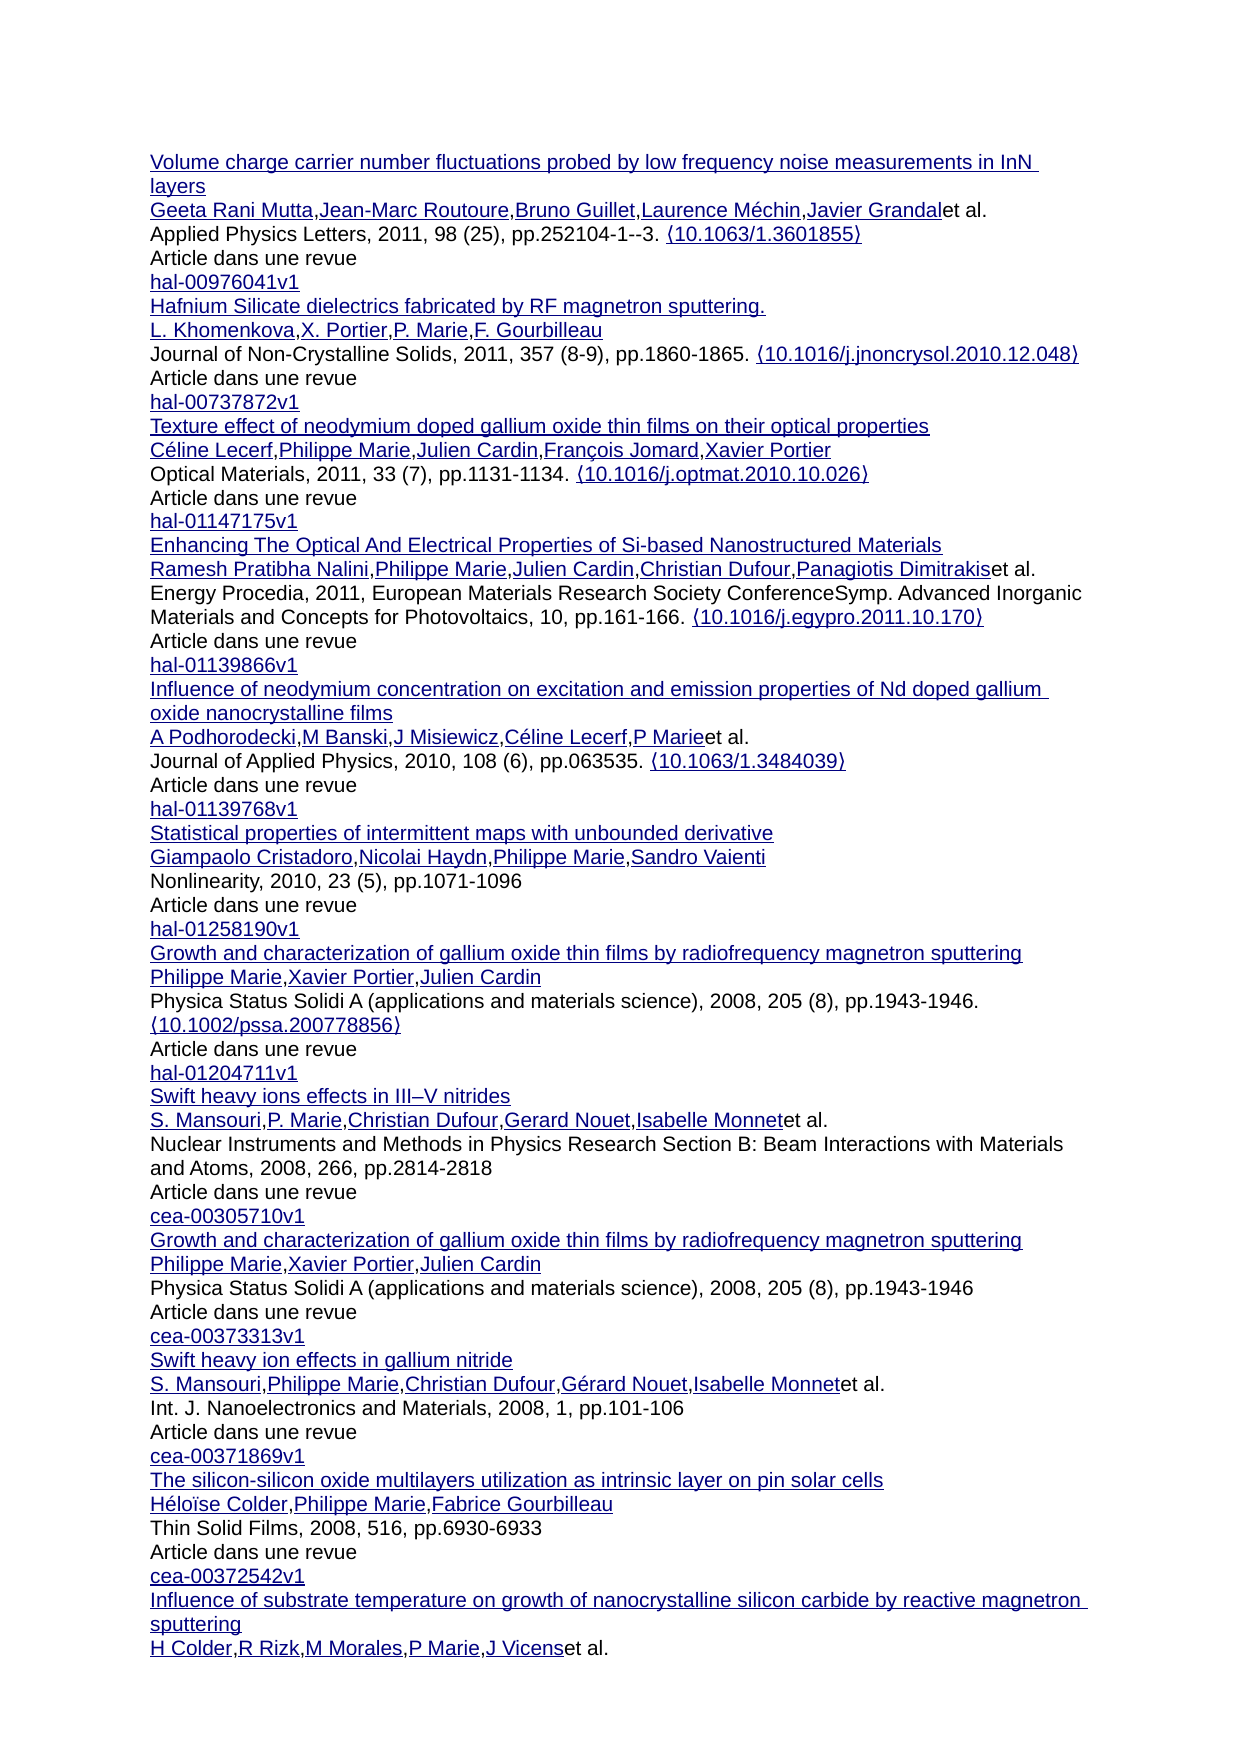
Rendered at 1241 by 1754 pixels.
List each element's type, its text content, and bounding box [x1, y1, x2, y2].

table_cell Enhancing The Optical And Electrical Properties of Si-based Nanostructured Materials Ramesh Pratibha Nalini,Philippe Marie,Julien Cardin,Christian Dufour,Panagiotis Dimitrakiset al. Energy Procedia, 2011, European Materials Research Society ConferenceSymp. Advanced Inorganic Materials and Concepts for Photovoltaics, 10, pp.161-166. ⟨10.1016/j.egypro.2011.10.170⟩ Article dans une revue hal-01139866v1 [150, 533, 1090, 677]
table_cell Swift heavy ions effects in III–V nitrides S. Mansouri,P. Marie,Christian Dufour,Gerard Nouet,Isabelle Monnetet al. Nuclear Instruments and Methods in Physics Research Section B: Beam Interactions with Materials and Atoms, 2008, 266, pp.2814-2818 Article dans une revue cea-00305710v1 [150, 1084, 1090, 1228]
table_cell Growth and characterization of gallium oxide thin films by radiofrequency magnetron sputtering Philippe Marie,Xavier Portier,Julien Cardin Physica Status Solidi A (applications and materials science), 2008, 205 (8), pp.1943-1946. ⟨10.1002/pssa.200778856⟩ Article dans une revue hal-01204711v1 [150, 941, 1090, 1084]
table_cell Texture effect of neodymium doped gallium oxide thin films on their optical properties Céline Lecerf,Philippe Marie,Julien Cardin,François Jomard,Xavier Portier Optical Materials, 2011, 33 (7), pp.1131-1134. ⟨10.1016/j.optmat.2010.10.026⟩ Article dans une revue hal-01147175v1 [150, 414, 1090, 533]
table_cell Influence of substrate temperature on growth of nanocrystalline silicon carbide by reactive magnetron sputtering H Colder,R Rizk,M Morales,P Marie,J Vicenset al. [150, 1588, 1090, 1659]
table_cell Swift heavy ion effects in gallium nitride S. Mansouri,Philippe Marie,Christian Dufour,Gérard Nouet,Isabelle Monnetet al. Int. J. Nanoelectronics and Materials, 2008, 1, pp.101-106 Article dans une revue cea-00371869v1 [150, 1348, 1090, 1468]
table_cell Influence of neodymium concentration on excitation and emission properties of Nd doped gallium oxide nanocrystalline films A Podhorodecki,M Banski,J Misiewicz,Céline Lecerf,P Marieet al. Journal of Applied Physics, 2010, 108 (6), pp.063535. ⟨10.1063/1.3484039⟩ Article dans une revue hal-01139768v1 [150, 677, 1090, 821]
table_cell Statistical properties of intermittent maps with unbounded derivative Giampaolo Cristadoro,Nicolai Haydn,Philippe Marie,Sandro Vaienti Nonlinearity, 2010, 23 (5), pp.1071-1096 Article dans une revue hal-01258190v1 [150, 821, 1090, 941]
table_cell Growth and characterization of gallium oxide thin films by radiofrequency magnetron sputtering Philippe Marie,Xavier Portier,Julien Cardin Physica Status Solidi A (applications and materials science), 2008, 205 (8), pp.1943-1946 Article dans une revue cea-00373313v1 [150, 1228, 1090, 1348]
table_cell Volume charge carrier number fluctuations probed by low frequency noise measurements in InN layers Geeta Rani Mutta,Jean-Marc Routoure,Bruno Guillet,Laurence Méchin,Javier Grandalet al. Applied Physics Letters, 2011, 98 (25), pp.252104-1--3. ⟨10.1063/1.3601855⟩ Article dans une revue hal-00976041v1 [150, 150, 1090, 294]
table_cell Hafnium Silicate dielectrics fabricated by RF magnetron sputtering. L. Khomenkova,X. Portier,P. Marie,F. Gourbilleau Journal of Non-Crystalline Solids, 2011, 357 (8-9), pp.1860-1865. ⟨10.1016/j.jnoncrysol.2010.12.048⟩ Article dans une revue hal-00737872v1 [150, 294, 1090, 413]
table_cell The silicon-silicon oxide multilayers utilization as intrinsic layer on pin solar cells Héloïse Colder,Philippe Marie,Fabrice Gourbilleau Thin Solid Films, 2008, 516, pp.6930-6933 Article dans une revue cea-00372542v1 [150, 1468, 1090, 1587]
